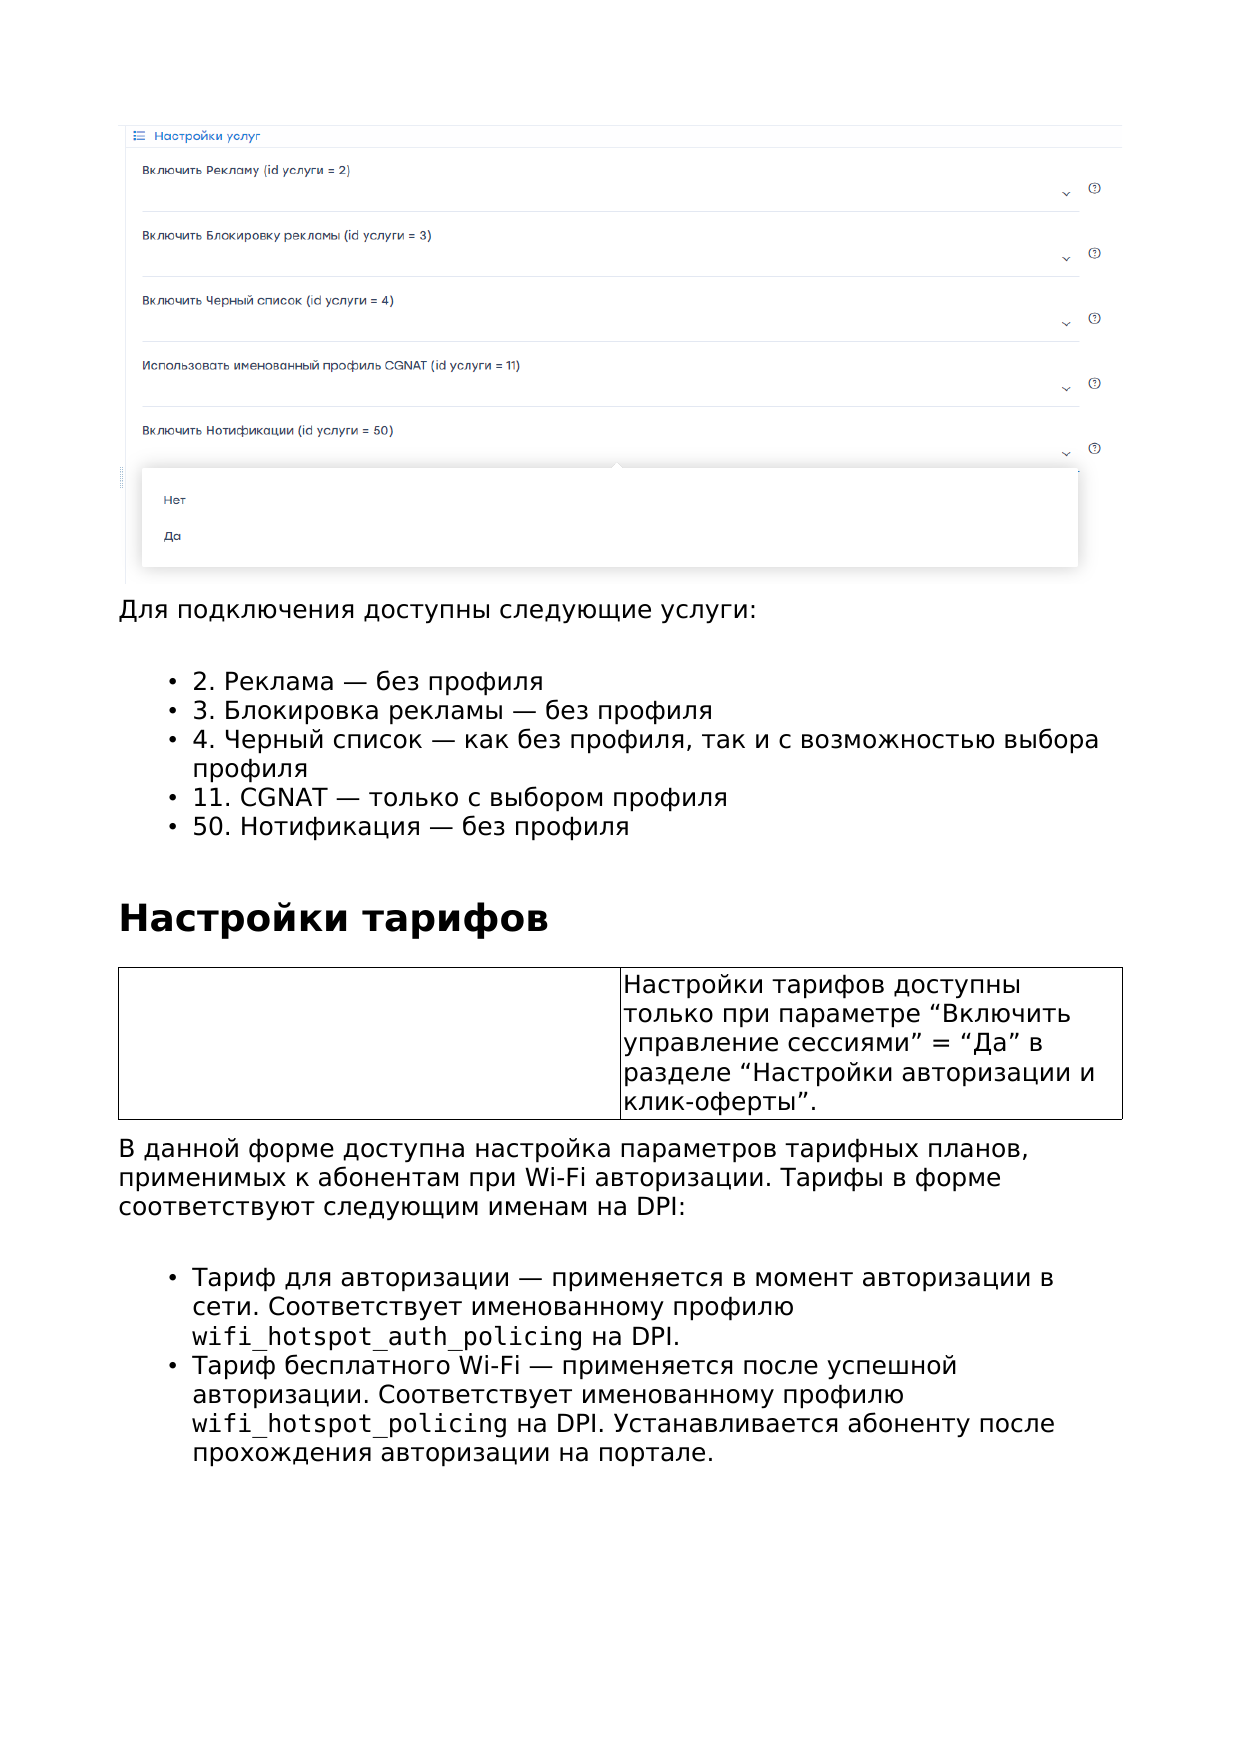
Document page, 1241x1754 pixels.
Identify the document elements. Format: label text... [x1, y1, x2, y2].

list Тариф бесплатного Wi-Fi — применяется после успешной авторизации. Соответствует именованному профилю wifi_hotspot_policing на DPI. Устанавливается абоненту после прохождения авторизации на портале. [177, 1351, 1122, 1467]
text В данной форме доступна настройка параметров тарифных планов, применимых к абонентам при Wi-Fi авторизации. Тарифы в форме соответствуют следующим именам на DPI: [118, 1134, 1122, 1221]
list Тариф для авторизации — применяется в момент авторизации в сети. Соответствует именованному профилю wifi_hotspot_auth_policing на DPI. [177, 1263, 1122, 1351]
list 11. CGNAT — только с выбором профиля [177, 783, 1122, 813]
list 3. Блокировка рекламы — без профиля [177, 696, 1122, 725]
table_header Настройки тарифов доступны только при параметре “Включить управление сессиями” = “Да” в разделе “Настройки авторизации и клик-оферты”. [621, 968, 1122, 1119]
list 4. Черный список — как без профиля, так и с возможностью выбора профиля [177, 725, 1122, 783]
text Для подключения доступны следующие услуги: [118, 596, 1122, 625]
picture [118, 118, 1123, 584]
list 50. Нотификация — без профиля [177, 813, 1122, 842]
subtitle Настройки тарифов [118, 896, 1122, 940]
table_header [119, 968, 620, 1119]
list 2. Реклама — без профиля [177, 667, 1122, 696]
